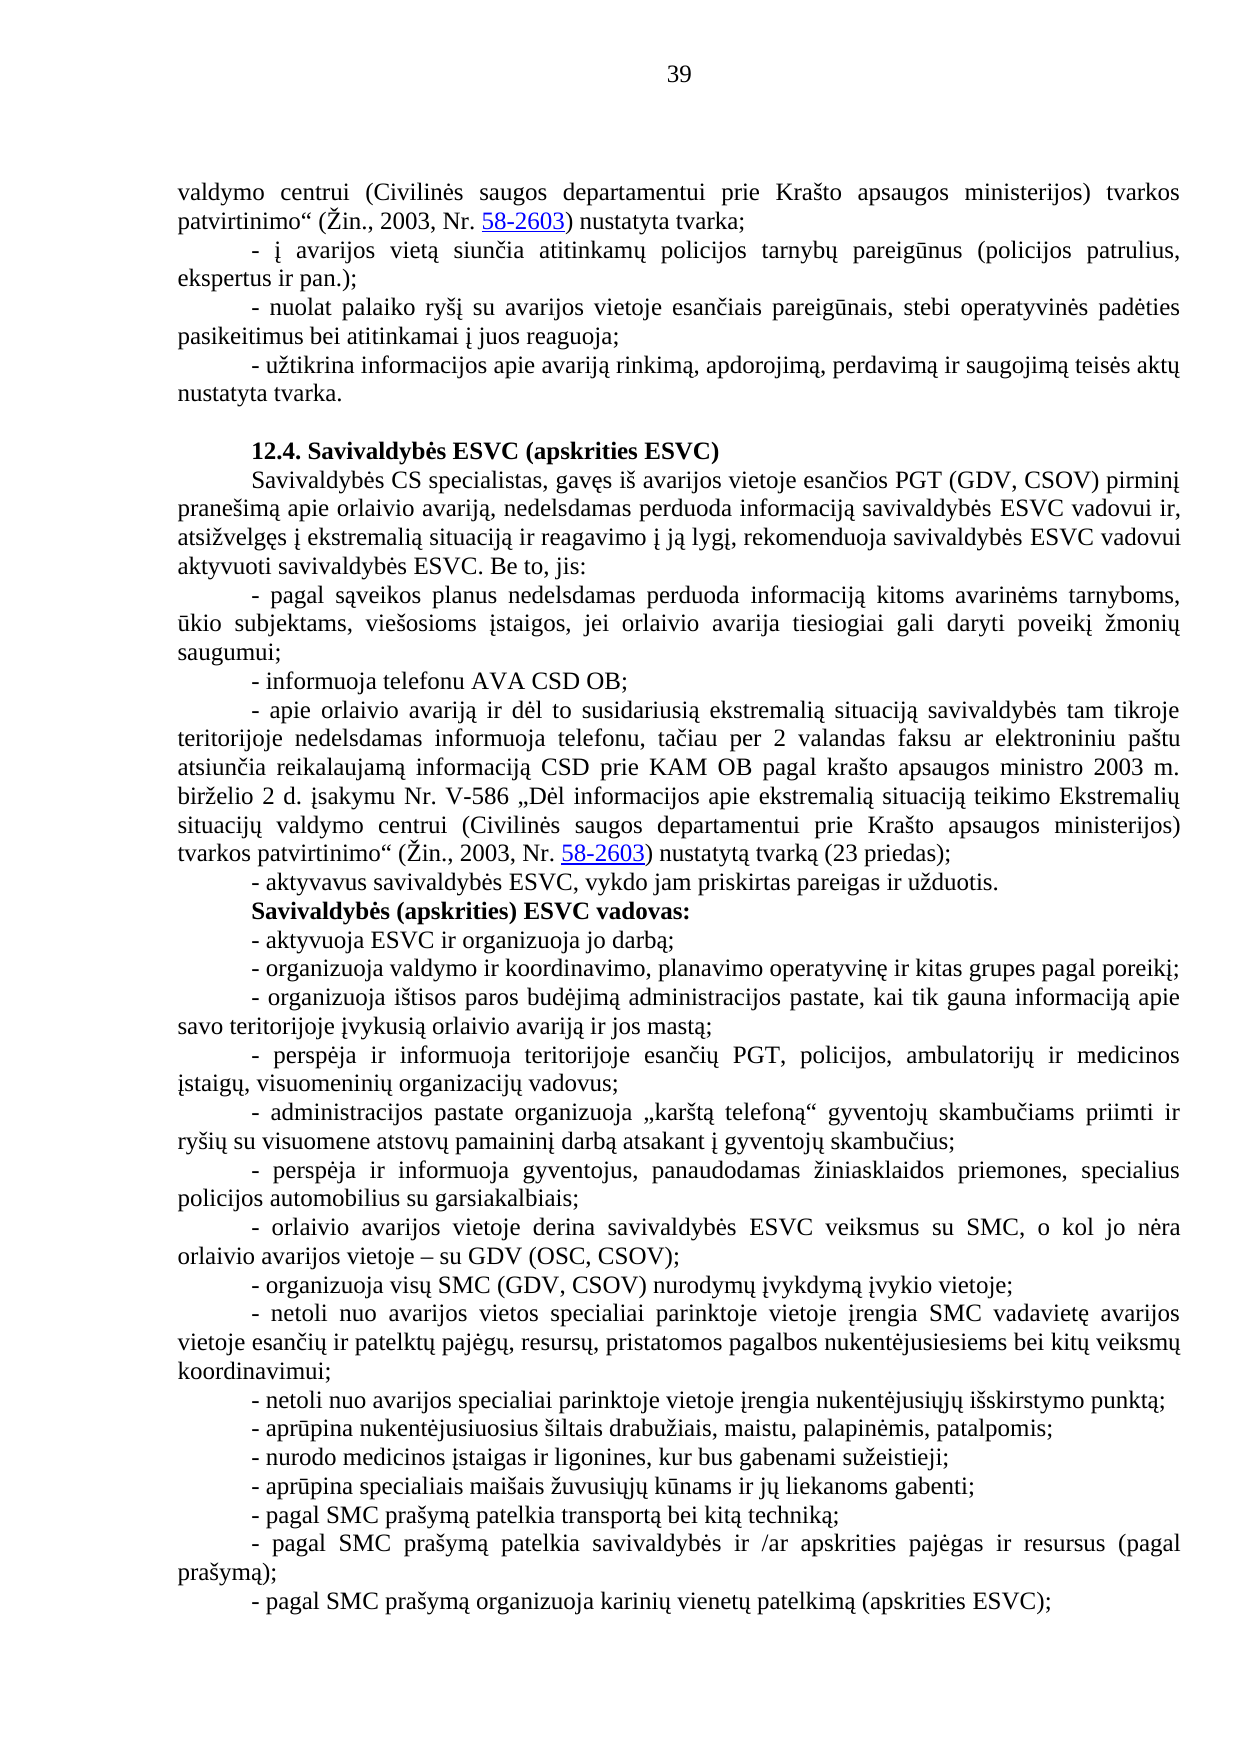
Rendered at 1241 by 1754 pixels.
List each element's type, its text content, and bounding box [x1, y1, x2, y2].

text - aktyvuoja ESVC ir organizuoja jo darbą; [177, 925, 1181, 953]
text - aktyvavus savivaldybės ESVC, vykdo jam priskirtas pareigas ir užduotis. [177, 867, 1181, 896]
text - aprūpina nukentėjusiuosius šiltais drabužiais, maistu, palapinėmis, patalpomis; [177, 1413, 1181, 1442]
text - aprūpina specialiais maišais žuvusiųjų kūnams ir jų liekanoms gabenti; [177, 1471, 1181, 1500]
text - netoli nuo avarijos specialiai parinktoje vietoje įrengia nukentėjusiųjų išskirstymo punktą; [177, 1385, 1181, 1413]
text - administracijos pastate organizuoja „karštą telefoną“ gyventojų skambučiams priimti ir ryšių su visuomene atstovų pamaininį darbą atsakant į gyventojų skambučius; [177, 1097, 1181, 1155]
text valdymo centrui (Civilinės saugos departamentui prie Krašto apsaugos ministerijos) tvarkos patvirtinimo“ (Žin., 2003, Nr. 58-2603) nustatyta tvarka; [177, 177, 1181, 235]
text - pagal SMC prašymą organizuoja karinių vienetų patelkimą (apskrities ESVC); [177, 1586, 1181, 1615]
text - organizuoja visų SMC (GDV, CSOV) nurodymų įvykdymą įvykio vietoje; [177, 1270, 1181, 1298]
text - informuoja telefonu AVA CSD OB; [177, 666, 1181, 695]
text - pagal sąveikos planus nedelsdamas perduoda informaciją kitoms avarinėms tarnyboms, ūkio subjektams, viešosioms įstaigos, jei orlaivio avarija tiesiogiai gali daryti poveikį žmonių saugumui; [177, 580, 1181, 666]
text - užtikrina informacijos apie avariją rinkimą, apdorojimą, perdavimą ir saugojimą teisės aktų nustatyta tvarka. [177, 350, 1181, 407]
text - pagal SMC prašymą patelkia transportą bei kitą techniką; [177, 1500, 1181, 1528]
text - apie orlaivio avariją ir dėl to susidariusią ekstremalią situaciją savivaldybės tam tikroje teritorijoje nedelsdamas informuoja telefonu, tačiau per 2 valandas faksu ar elektroniniu paštu atsiunčia reikalaujamą informaciją CSD prie KAM OB pagal krašto apsaugos ministro 2003 m. birželio 2 d. įsakymu Nr. V-586 „Dėl informacijos apie ekstremalią situaciją teikimo Ekstremalių situacijų valdymo centrui (Civilinės saugos departamentui prie Krašto apsaugos ministerijos) tvarkos patvirtinimo“ (Žin., 2003, Nr. 58-2603) nustatytą tvarką (23 priedas); [177, 695, 1181, 867]
text Savivaldybės CS specialistas, gavęs iš avarijos vietoje esančios PGT (GDV, CSOV) pirminį pranešimą apie orlaivio avariją, nedelsdamas perduoda informaciją savivaldybės ESVC vadovui ir, atsižvelgęs į ekstremalią situaciją ir reagavimo į ją lygį, rekomenduoja savivaldybės ESVC vadovui aktyvuoti savivaldybės ESVC. Be to, jis: [177, 465, 1181, 580]
text - organizuoja ištisos paros budėjimą administracijos pastate, kai tik gauna informaciją apie savo teritorijoje įvykusią orlaivio avariją ir jos mastą; [177, 982, 1181, 1040]
text - pagal SMC prašymą patelkia savivaldybės ir /ar apskrities pajėgas ir resursus (pagal prašymą); [177, 1528, 1181, 1586]
text - perspėja ir informuoja gyventojus, panaudodamas žiniasklaidos priemones, specialius policijos automobilius su garsiakalbiais; [177, 1155, 1181, 1212]
text 12.4. Savivaldybės ESVC (apskrities ESVC) [177, 436, 1181, 465]
text - nuolat palaiko ryšį su avarijos vietoje esančiais pareigūnais, stebi operatyvinės padėties pasikeitimus bei atitinkamai į juos reaguoja; [177, 292, 1181, 350]
text Savivaldybės (apskrities) ESVC vadovas: [177, 896, 1181, 925]
text - orlaivio avarijos vietoje derina savivaldybės ESVC veiksmus su SMC, o kol jo nėra orlaivio avarijos vietoje – su GDV (OSC, CSOV); [177, 1212, 1181, 1270]
text - netoli nuo avarijos vietos specialiai parinktoje vietoje įrengia SMC vadavietę avarijos vietoje esančių ir patelktų pajėgų, resursų, pristatomos pagalbos nukentėjusiesiems bei kitų veiksmų koordinavimui; [177, 1298, 1181, 1385]
text - perspėja ir informuoja teritorijoje esančių PGT, policijos, ambulatorijų ir medicinos įstaigų, visuomeninių organizacijų vadovus; [177, 1040, 1181, 1097]
text - nurodo medicinos įstaigas ir ligonines, kur bus gabenami sužeistieji; [177, 1442, 1181, 1471]
text - į avarijos vietą siunčia atitinkamų policijos tarnybų pareigūnus (policijos patrulius, ekspertus ir pan.); [177, 235, 1181, 292]
text - organizuoja valdymo ir koordinavimo, planavimo operatyvinę ir kitas grupes pagal poreikį; [177, 953, 1181, 982]
